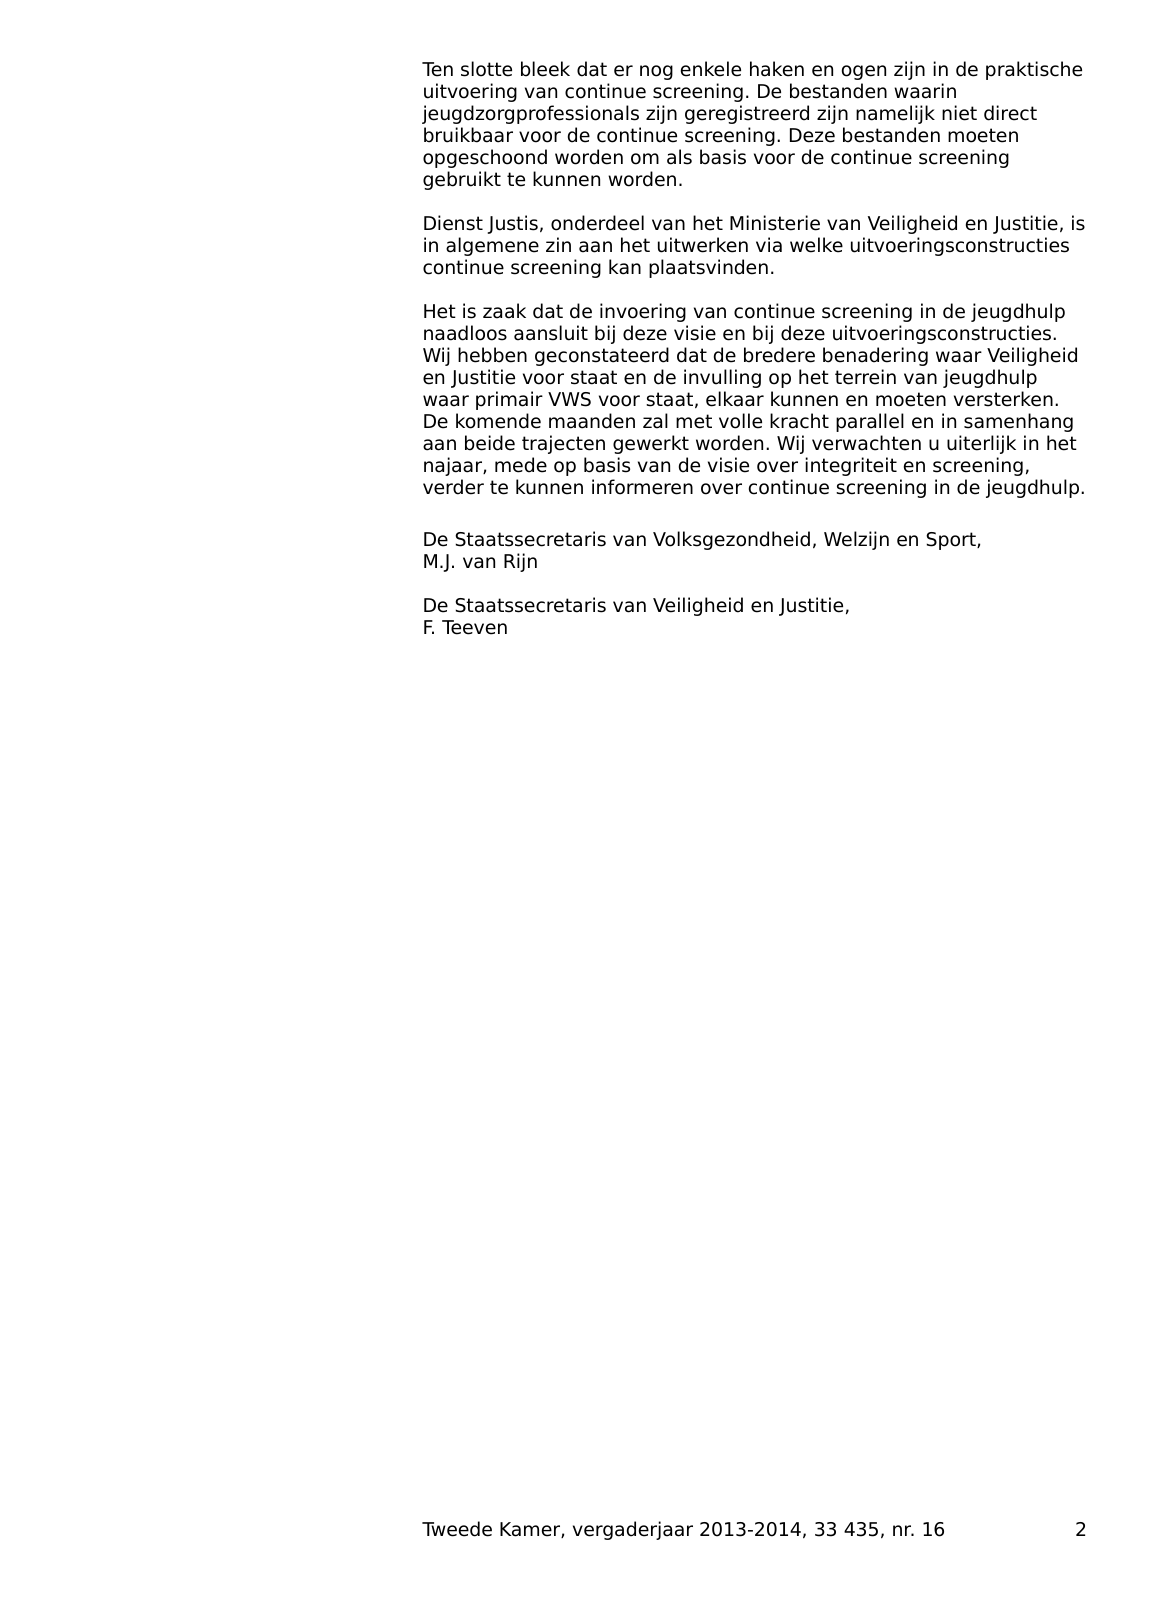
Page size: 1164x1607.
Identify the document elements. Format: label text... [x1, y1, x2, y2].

text Dienst Justis, onderdeel van het Ministerie van Veiligheid en Justitie, is in algemene zin aan het uitwerken via welke uitvoeringsconstructies continue screening kan plaatsvinden. [422, 213, 1087, 279]
text Het is zaak dat de invoering van continue screening in de jeugdhulp naadloos aansluit bij deze visie en bij deze uitvoeringsconstructies. Wij hebben geconstateerd dat de bredere benadering waar Veiligheid en Justitie voor staat en de invulling op het terrein van jeugdhulp waar primair VWS voor staat, elkaar kunnen en moeten versterken. De komende maanden zal met volle kracht parallel en in samenhang aan beide trajecten gewerkt worden. Wij verwachten u uiterlijk in het najaar, mede op basis van de visie over integriteit en screening, verder te kunnen informeren over continue screening in de jeugdhulp. [422, 301, 1087, 499]
text Ten slotte bleek dat er nog enkele haken en ogen zijn in de praktische uitvoering van continue screening. De bestanden waarin jeugdzorgprofessionals zijn geregistreerd zijn namelijk niet direct bruikbaar voor de continue screening. Deze bestanden moeten opgeschoond worden om als basis voor de continue screening gebruikt te kunnen worden. [422, 59, 1087, 191]
text De Staatssecretaris van Veiligheid en Justitie, F. Teeven [422, 595, 1087, 639]
text De Staatssecretaris van Volksgezondheid, Welzijn en Sport, M.J. van Rijn [422, 529, 1087, 573]
